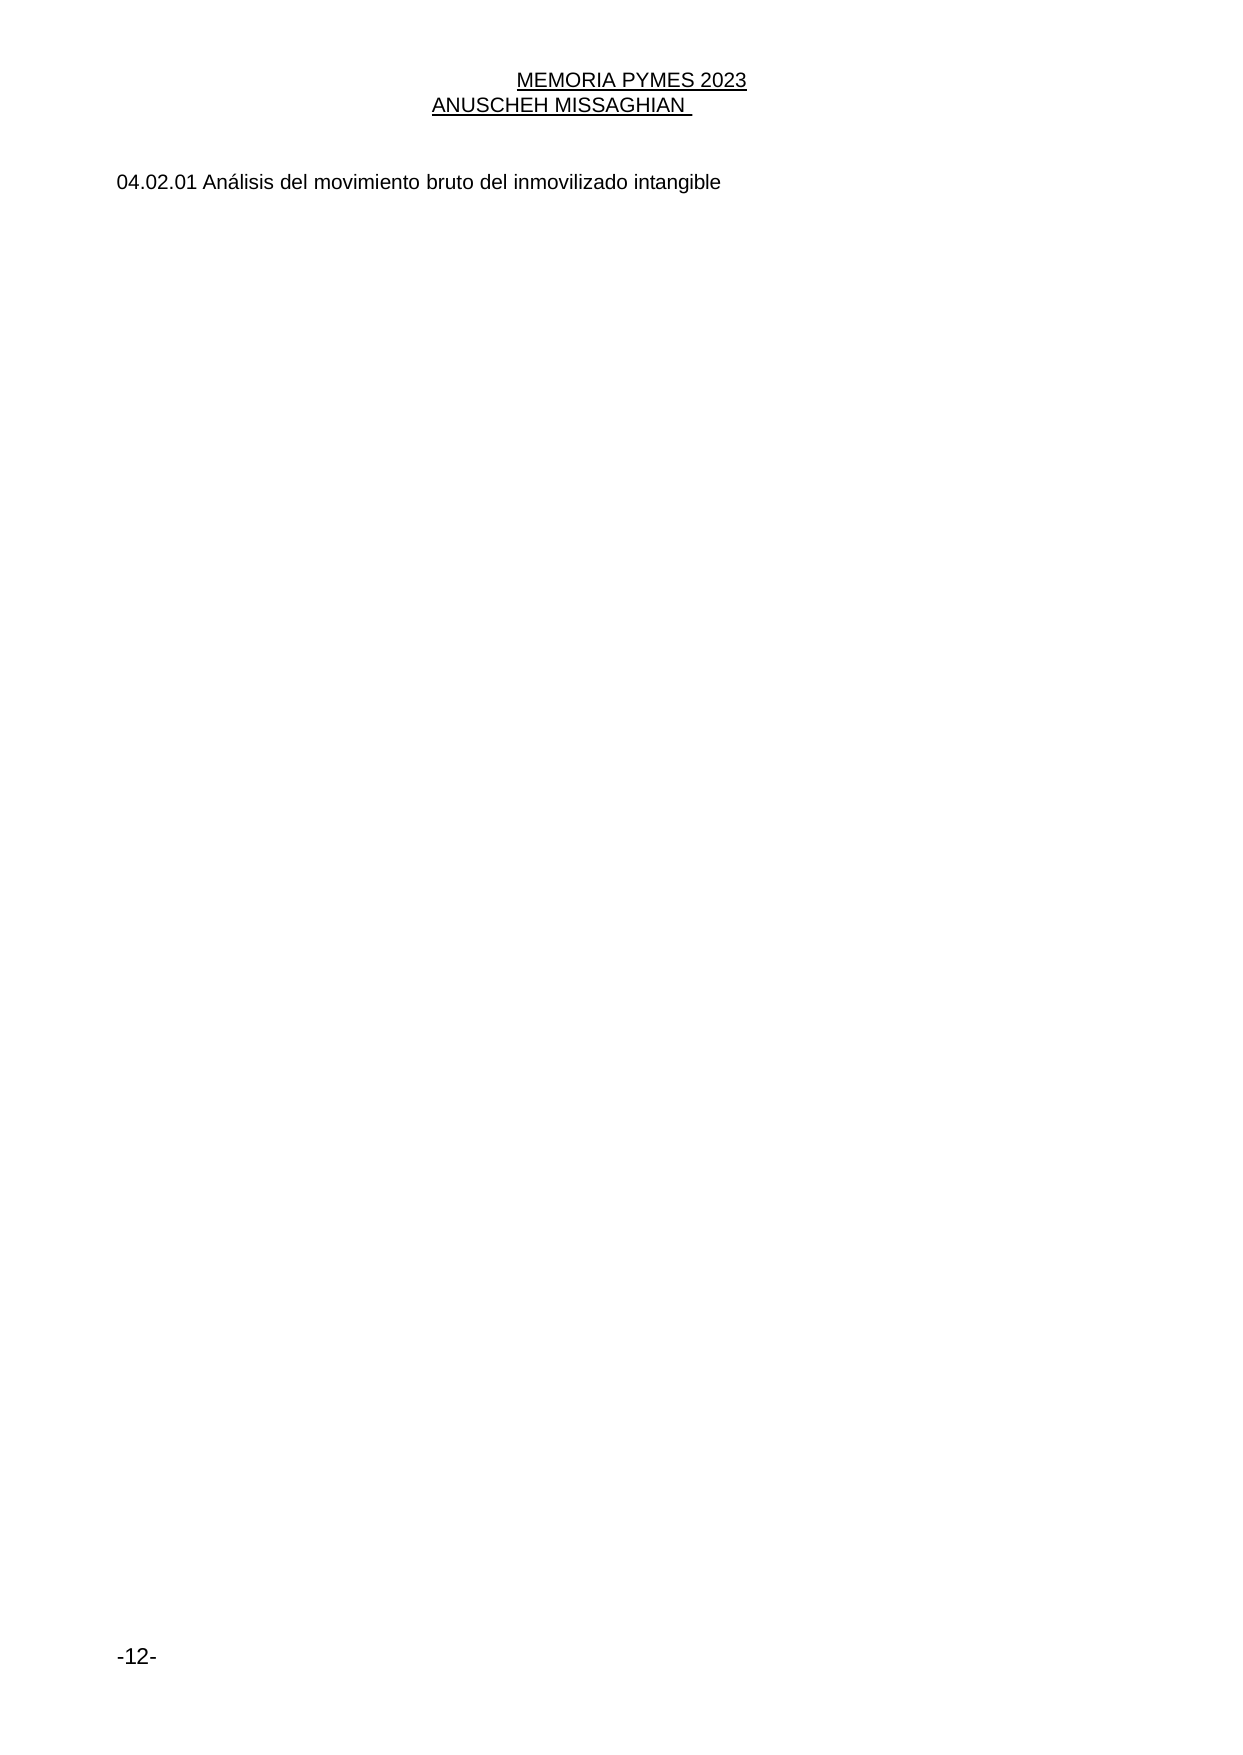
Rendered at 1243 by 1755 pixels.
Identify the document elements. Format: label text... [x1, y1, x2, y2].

list Análisis del movimiento bruto del inmovilizado intangible [116, 170, 1213, 194]
